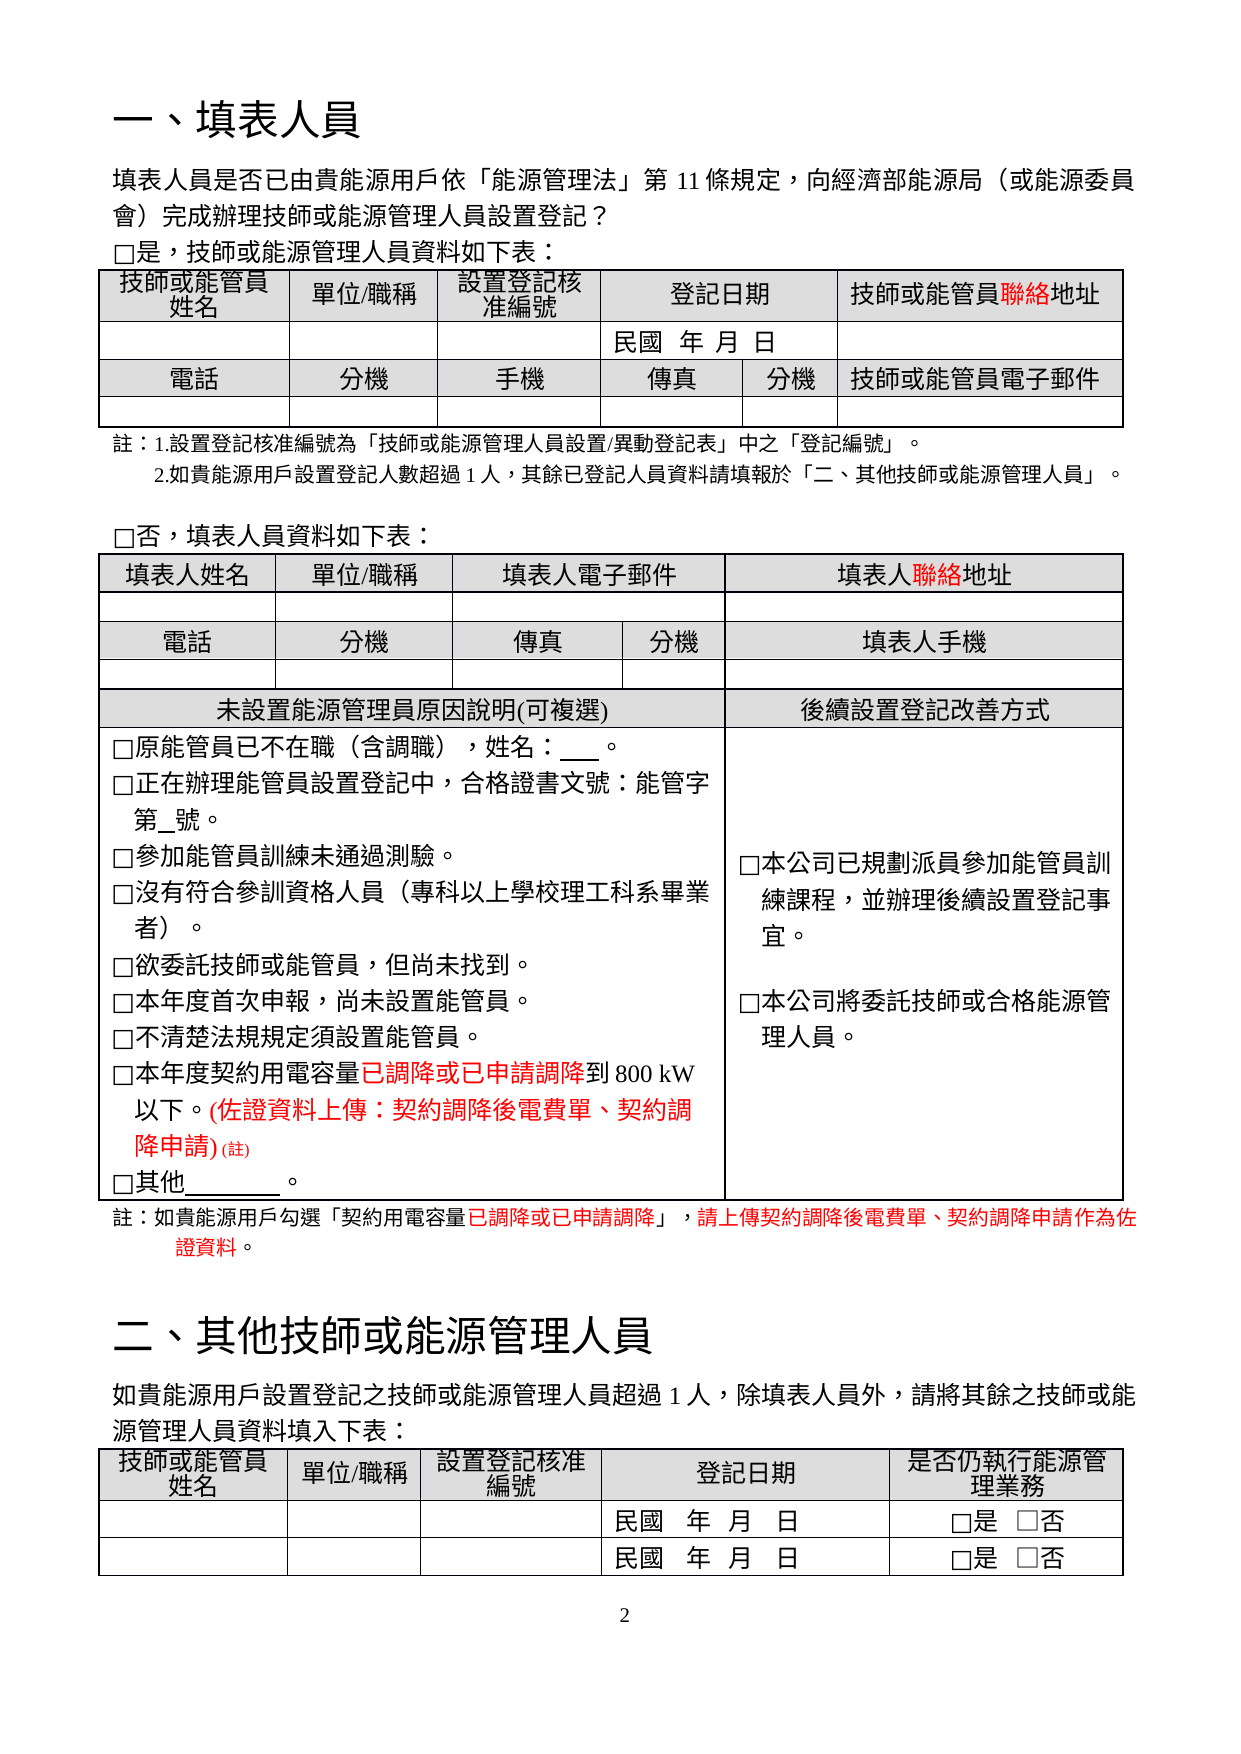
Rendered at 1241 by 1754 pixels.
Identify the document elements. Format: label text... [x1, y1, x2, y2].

text 如貴能源用戶設置登記之技師或能源管理人員超過1人，除填表人員外，請將其餘之技師或能源管理人員資料填入下表： [112, 1375, 1137, 1448]
table_cell [100, 1538, 287, 1574]
table_header 登記日期 [602, 1450, 889, 1500]
table_cell [100, 1501, 287, 1537]
table_cell [276, 593, 452, 621]
table_cell [421, 1538, 601, 1574]
table_cell [838, 397, 1122, 426]
table_header 填表人電子郵件 [453, 555, 724, 591]
table_cell □本公司已規劃派員參加能管員訓練課程，並辦理後續設置登記事宜。 □本公司將委託技師或合格能源管理人員。 [726, 728, 1122, 1199]
table_cell [601, 397, 742, 426]
text 2.如貴能源用戶設置登記人數超過1人，其餘已登記人員資料請填報於「二、其他技師或能源管理人員」。 [112, 458, 1137, 488]
table_cell 技師或能管員電子郵件 [838, 360, 1122, 396]
table_cell [100, 397, 289, 426]
table_cell [438, 397, 600, 426]
table_cell [288, 1501, 420, 1537]
text □否，填表人員資料如下表： [112, 517, 1137, 553]
table_cell [290, 322, 437, 358]
table_cell 手機 [438, 360, 600, 396]
text 註：如貴能源用戶勾選「契約用電容量已調降或已申請調降」，請上傳契約調降後電費單、契約調降申請作為佐證資料。 [112, 1201, 1137, 1261]
table_cell 分機 [276, 622, 452, 658]
table_cell [100, 660, 275, 688]
table_cell [438, 322, 600, 358]
table_cell [726, 660, 1122, 688]
text 註：1.設置登記核准編號為「技師或能源管理人員設置/異動登記表」中之「登記編號」。 [112, 428, 1137, 458]
table_cell [623, 660, 724, 688]
table_cell 填表人手機 [726, 622, 1122, 658]
table_header 填表人姓名 [100, 555, 275, 591]
table_header 技師或能管員姓名 [100, 1450, 287, 1500]
table_cell [453, 660, 622, 688]
table_cell 分機 [743, 360, 837, 396]
table_header 單位/職稱 [290, 271, 437, 321]
table_header 技師或能管員姓名 [100, 271, 289, 321]
table_cell 分機 [290, 360, 437, 396]
table_cell 民國 年 月 日 [601, 322, 837, 358]
table_cell [726, 593, 1122, 621]
table_cell [276, 660, 452, 688]
table_cell 民國 年 月 日 [602, 1501, 889, 1537]
table_cell □是 □否 [890, 1538, 1122, 1574]
text 二、其他技師或能源管理人員 [112, 1303, 1137, 1363]
table_header 技師或能管員聯絡地址 [838, 271, 1122, 321]
table_cell 分機 [623, 622, 724, 658]
table_cell 後續設置登記改善方式 [726, 690, 1122, 727]
text □是，技師或能源管理人員資料如下表： [112, 233, 1137, 269]
table_cell [743, 397, 837, 426]
table_header 設置登記核准編號 [421, 1450, 601, 1500]
table_cell [838, 322, 1122, 358]
table_cell 未設置能源管理員原因說明(可複選) [100, 690, 724, 727]
table_header 是否仍執行能源管理業務 [890, 1450, 1122, 1500]
table_cell [453, 593, 724, 621]
table_header 設置登記核准編號 [438, 271, 600, 321]
table_cell [290, 397, 437, 426]
table_cell [288, 1538, 420, 1574]
table_cell 傳真 [601, 360, 742, 396]
table_cell 電話 [100, 622, 275, 658]
text 填表人員是否已由貴能源用戶依「能源管理法」第11條規定，向經濟部能源局（或能源委員會）完成辦理技師或能源管理人員設置登記？ [112, 160, 1137, 233]
table_cell □原能管員已不在職（含調職），姓名： 。 □正在辦理能管員設置登記中，合格證書文號：能管字第 號。 □參加能管員訓練未通過測驗。 □沒有符合參訓資格人員（專科以上學校理工科系畢業者）。 □欲委託技師或能管員，但尚未找到。 □本年度首次申報，尚未設置能管員。 □不清楚法規規定須設置能管員。 □本年度契約用電容量已調降或已申請調降到800 kW以下。(佐證資料上傳：契約調降後電費單、契約調降申請) (註) □其他 。 [100, 728, 724, 1199]
table_cell 電話 [100, 360, 289, 396]
text 一、填表人員 [112, 87, 1137, 148]
table_header 填表人聯絡地址 [726, 555, 1122, 591]
table_cell 傳真 [453, 622, 622, 658]
table_cell □是 □否 [890, 1501, 1122, 1537]
table_header 單位/職稱 [276, 555, 452, 591]
table_cell [100, 593, 275, 621]
table_header 單位/職稱 [288, 1450, 420, 1500]
table_cell [100, 322, 289, 358]
table_header 登記日期 [601, 271, 837, 321]
table_cell 民國 年 月 日 [602, 1538, 889, 1574]
table_cell [421, 1501, 601, 1537]
